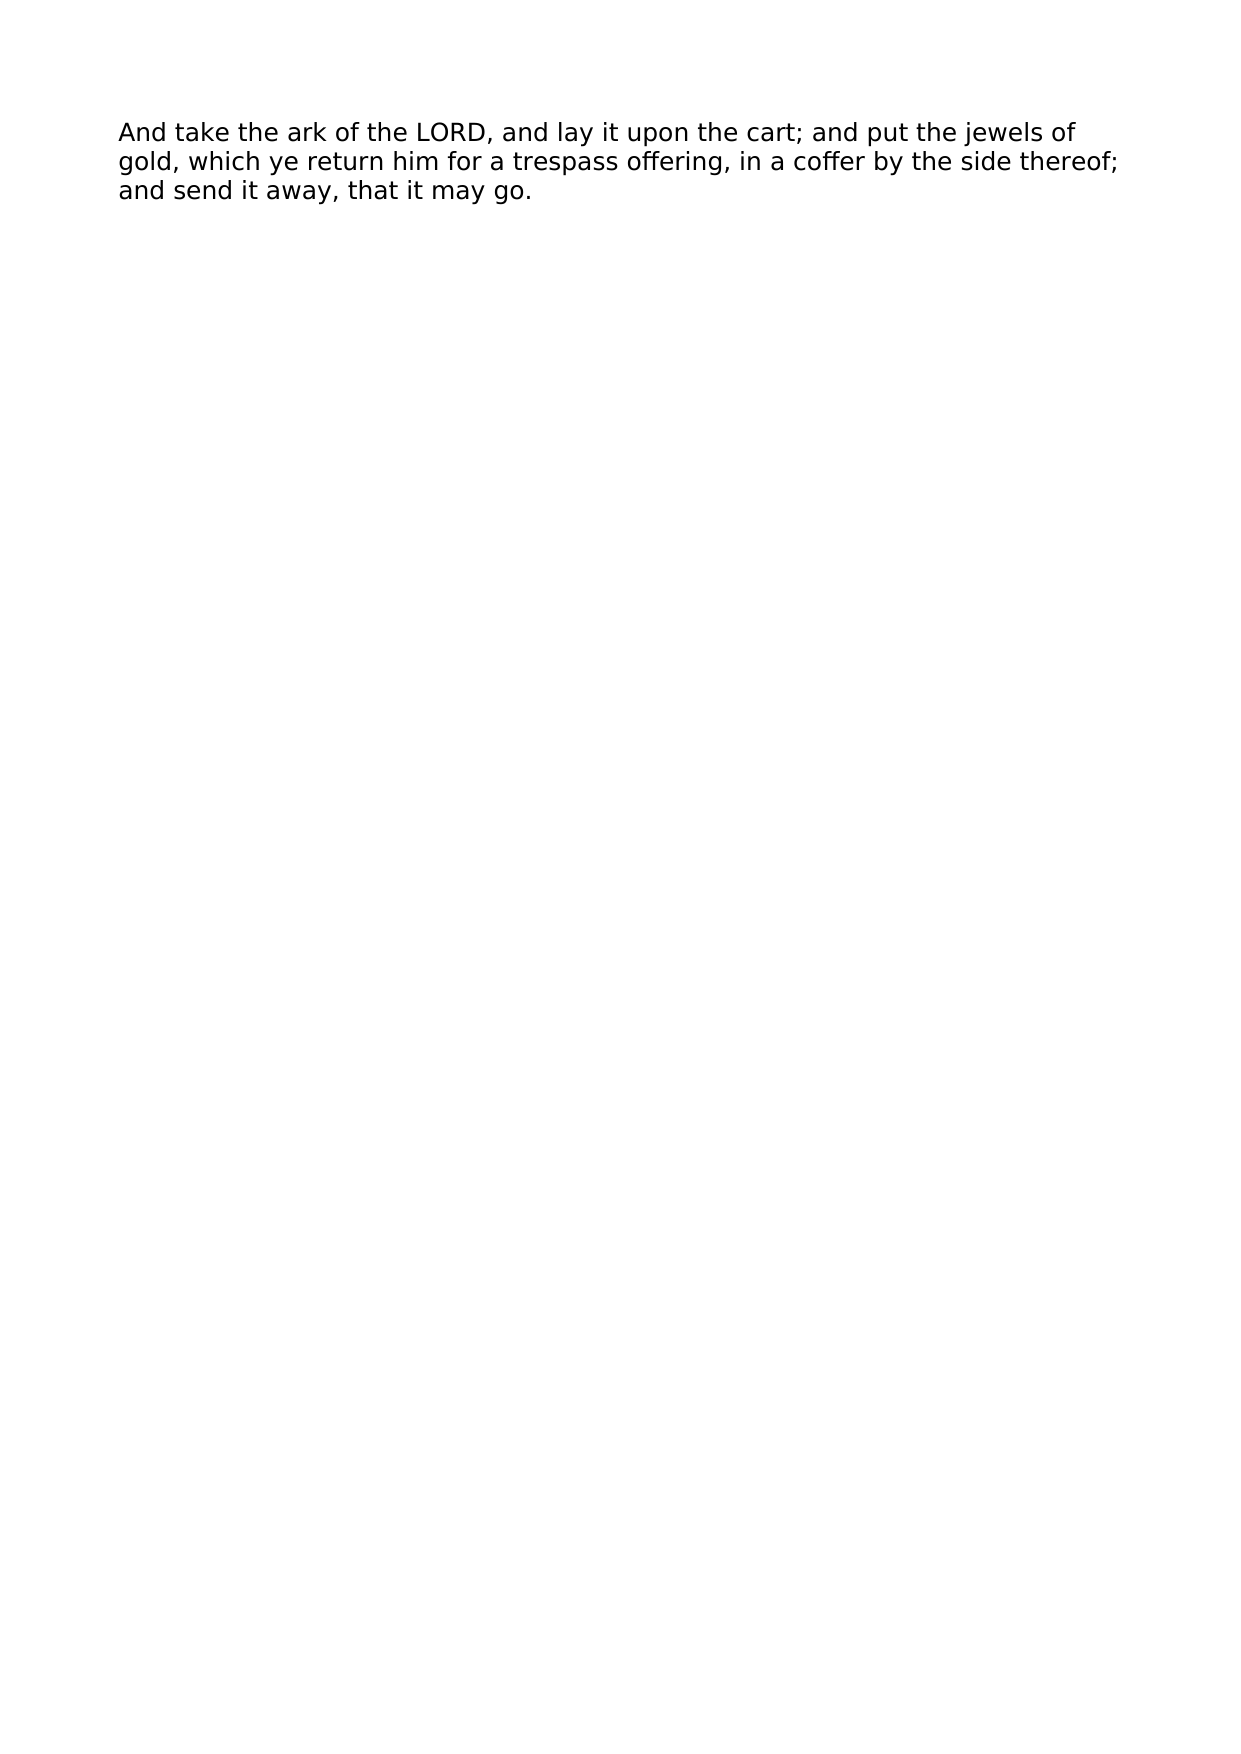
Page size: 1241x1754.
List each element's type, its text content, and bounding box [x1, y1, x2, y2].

text And take the ark of the LORD, and lay it upon the cart; and put the jewels of gold, which ye return him for a trespass offering, in a coffer by the side thereof; and send it away, that it may go. [118, 118, 1122, 206]
